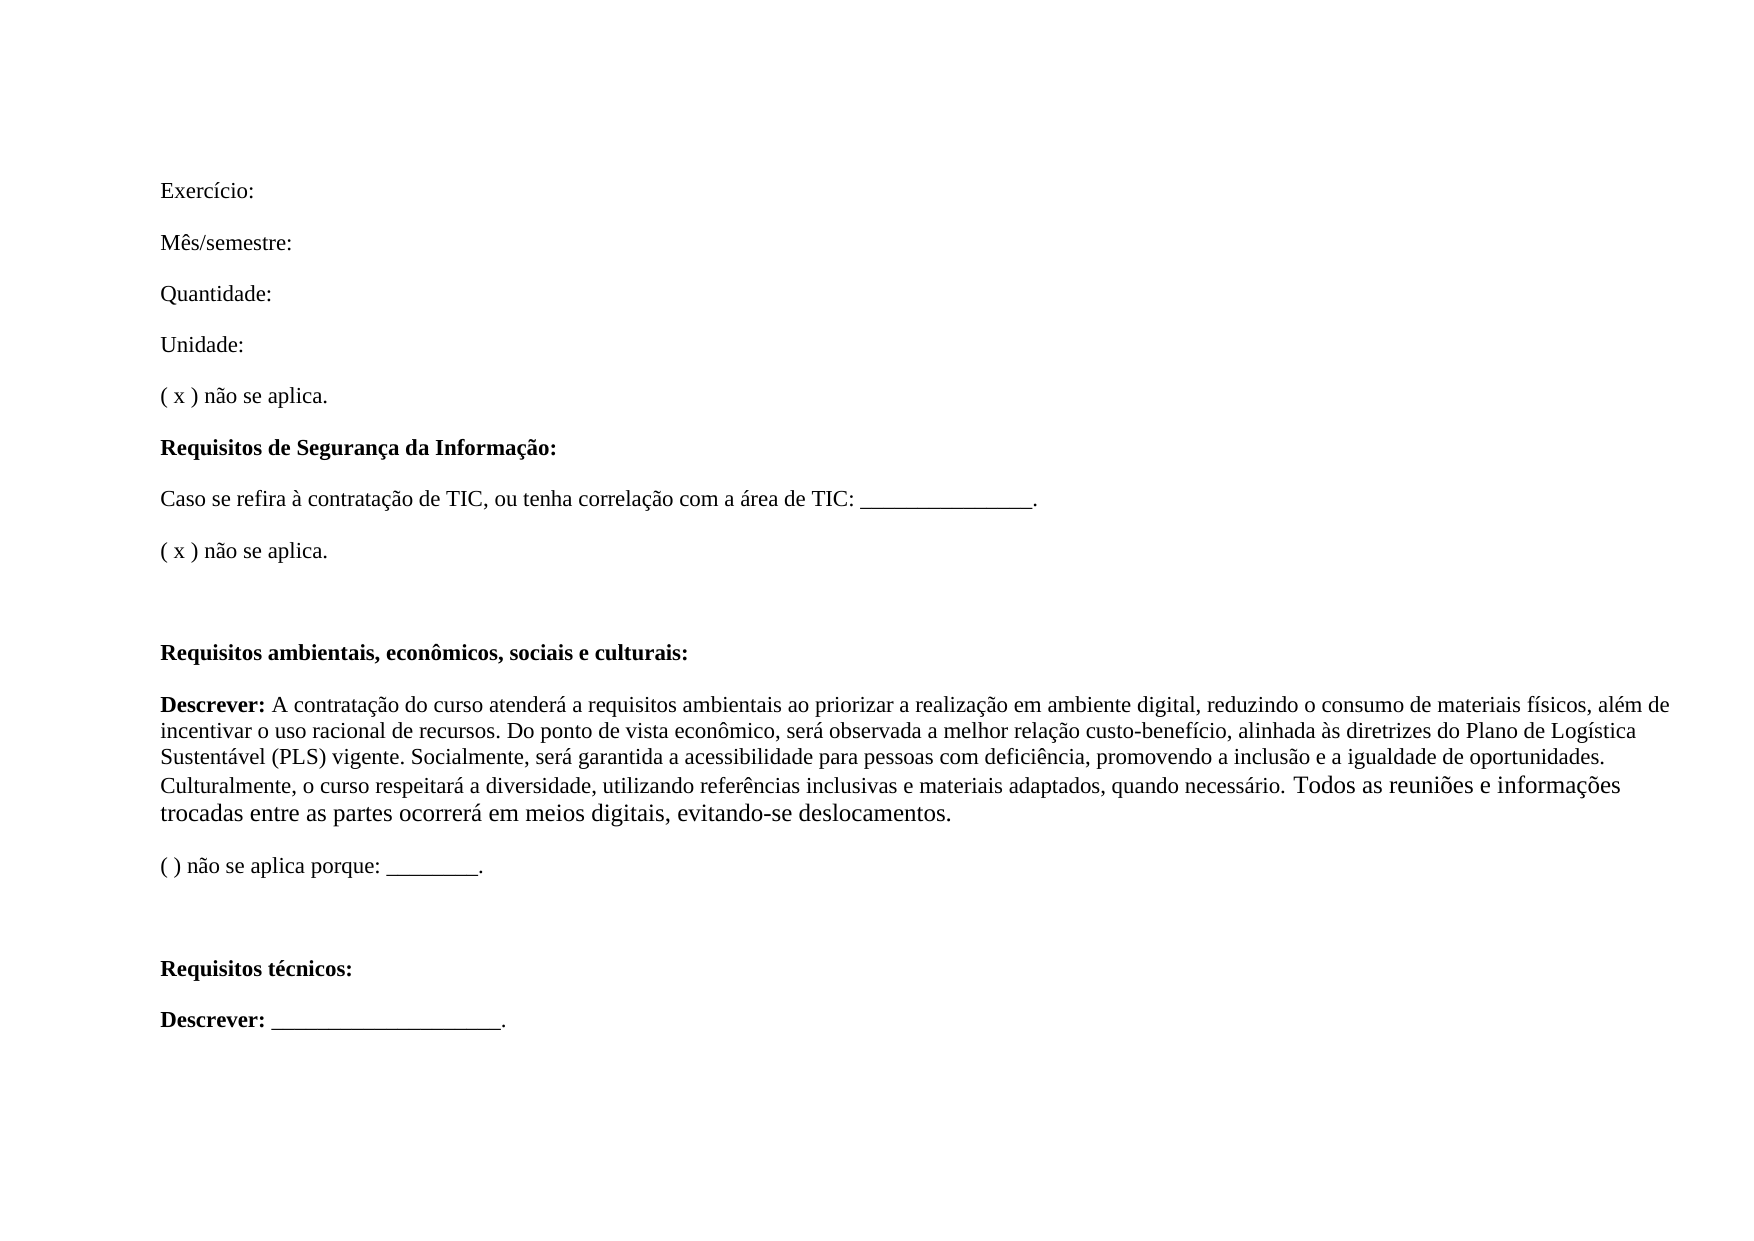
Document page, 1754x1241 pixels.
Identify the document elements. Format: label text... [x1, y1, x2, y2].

text Mês/semestre: [160, 228, 1683, 255]
text Requisitos técnicos: [160, 955, 1683, 981]
text Quantidade: [160, 280, 1683, 306]
text Descrever: A contratação do curso atenderá a requisitos ambientais ao priorizar a realização em ambiente digital, reduzindo o consumo de materiais físicos, além de incentivar o uso racional de recursos. Do ponto de vista econômico, será observada a melhor relação custo-benefício, alinhada às diretrizes do Plano de Logística Sustentável (PLS) vigente. Socialmente, será garantida a acessibilidade para pessoas com deficiência, promovendo a inclusão e a igualdade de oportunidades. Culturalmente, o curso respeitará a diversidade, utilizando referências inclusivas e materiais adaptados, quando necessário. Todos as reuniões e informações trocadas entre as partes ocorrerá em meios digitais, evitando-se deslocamentos. [160, 691, 1683, 827]
text Requisitos de Segurança da Informação: [160, 434, 1683, 460]
text ( x ) não se aplica. [160, 383, 1683, 409]
text Unidade: [160, 331, 1683, 358]
text Caso se refira à contratação de TIC, ou tenha correlação com a área de TIC: _______________. [160, 485, 1683, 512]
text ( ) não se aplica porque: ________. [160, 852, 1683, 879]
text ( x ) não se aplica. [160, 537, 1683, 563]
text Descrever: ____________________. [160, 1006, 1683, 1033]
text Requisitos ambientais, econômicos, sociais e culturais: [160, 639, 1683, 666]
text Exercício: [160, 177, 1683, 203]
